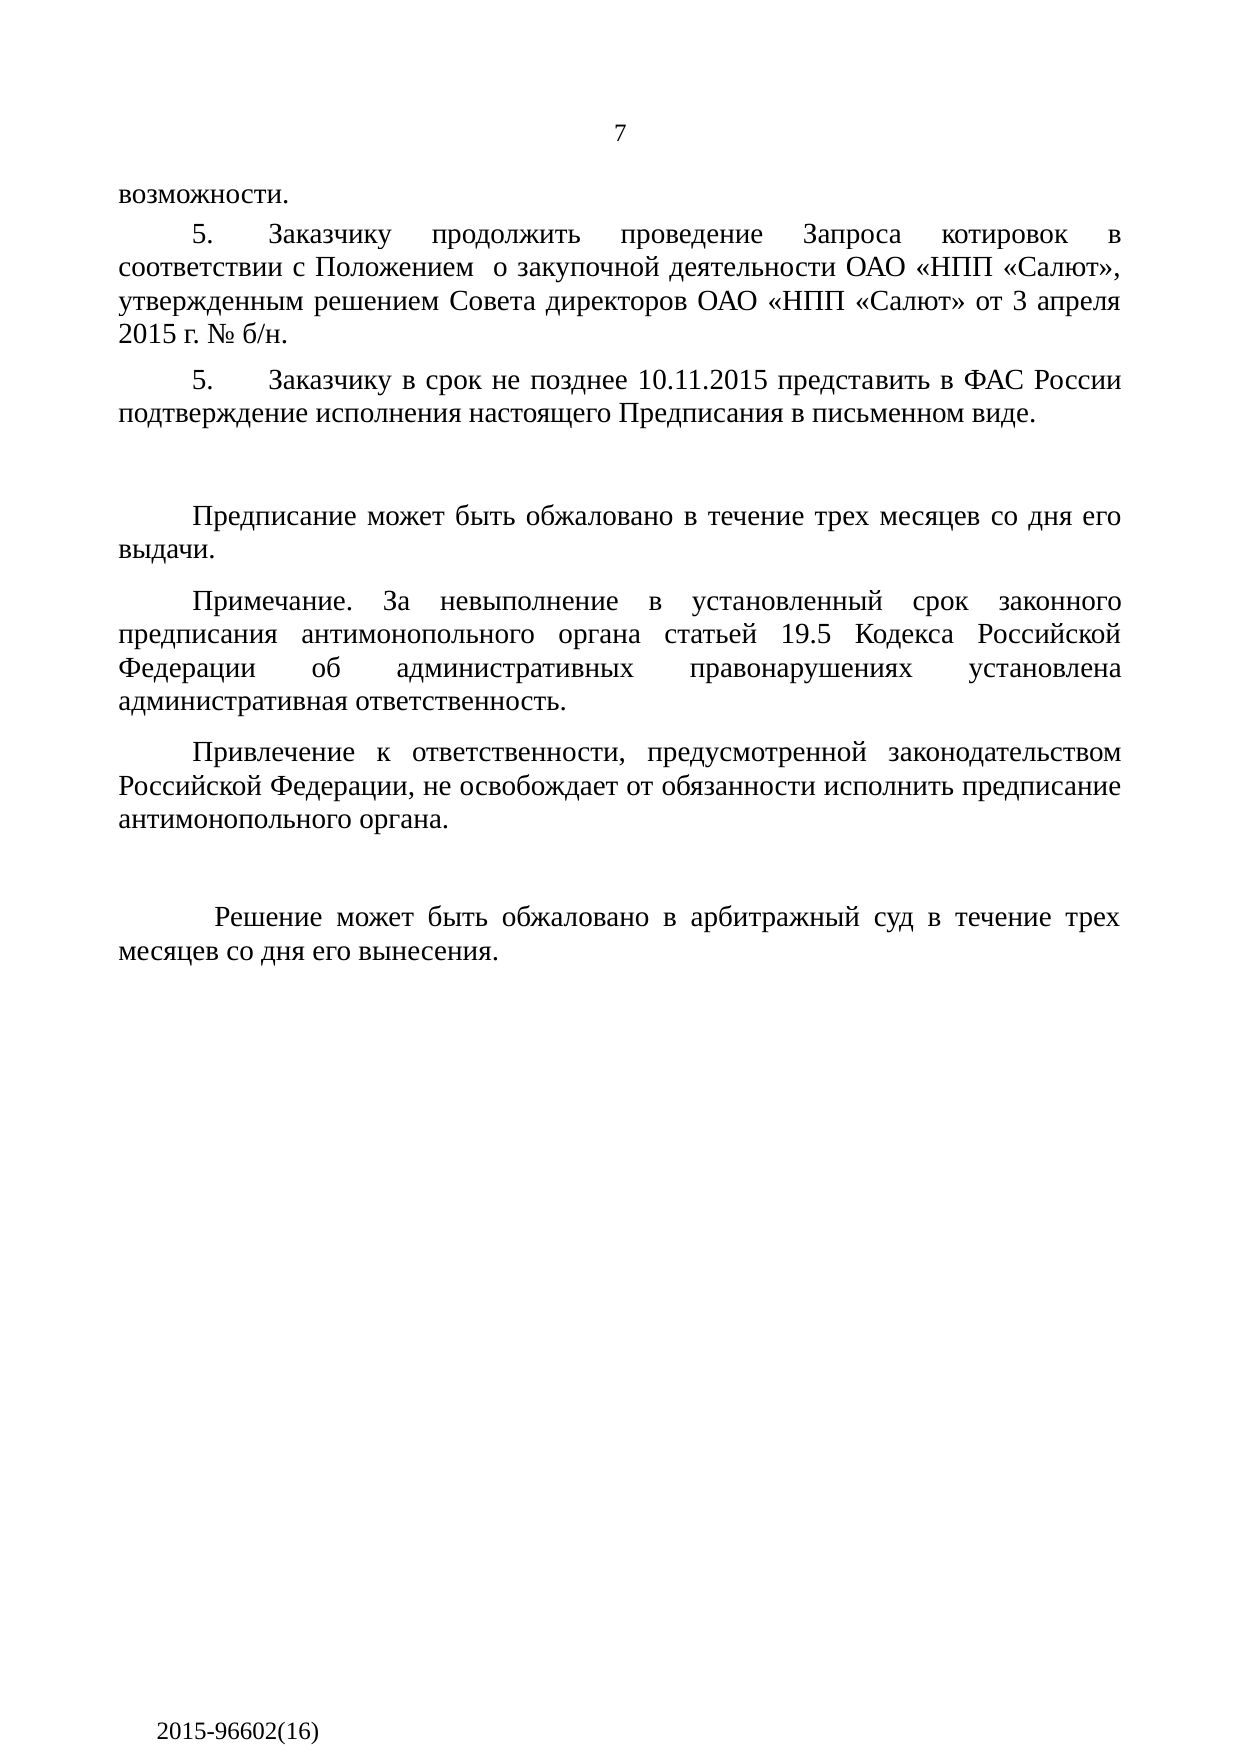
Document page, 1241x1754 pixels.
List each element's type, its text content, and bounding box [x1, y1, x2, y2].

list возможности. [118, 176, 1122, 210]
text Привлечение к ответственности, предусмотренной законодательством Российской Федерации, не освобождает от обязанности исполнить предписание антимонопольного органа. [118, 734, 1122, 835]
text Примечание. За невыполнение в установленный срок законного предписания антимонопольного органа статьей 19.5 Кодекса Российской Федерации об административных правонарушениях установлена административная ответственность. [118, 583, 1122, 717]
list Заказчику продолжить проведение Запроса котировок в соответствии с Положением о закупочной деятельности ОАО «НПП «Салют», утвержденным решением Совета директоров ОАО «НПП «Салют» от 3 апреля 2015 г. № б/н. [118, 216, 1122, 350]
text Предписание может быть обжаловано в течение трех месяцев со дня его выдачи. [118, 498, 1122, 565]
list Решение может быть обжаловано в арбитражный суд в течение трех месяцев со дня его вынесения. [118, 899, 1122, 966]
list Заказчику в срок не позднее 10.11.2015 представить в ФАС России подтверждение исполнения настоящего Предписания в письменном виде. [118, 362, 1122, 429]
